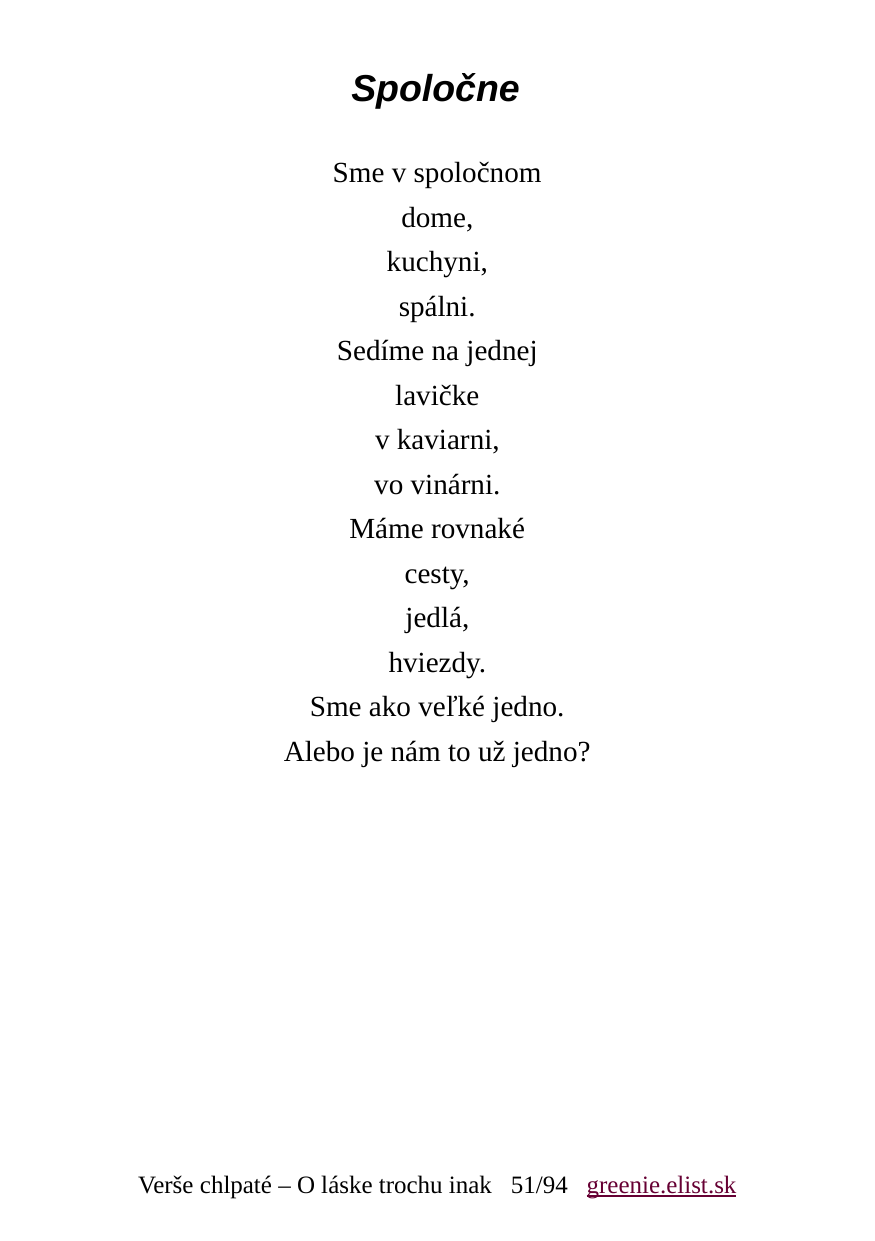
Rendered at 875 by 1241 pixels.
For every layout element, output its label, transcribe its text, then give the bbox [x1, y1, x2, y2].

text jedlá, [41, 600, 833, 634]
text lavičke [41, 378, 833, 412]
subtitle Spoločne [41, 66, 833, 109]
text dome, [41, 200, 833, 234]
text cesty, [41, 556, 833, 589]
text v kaviarni, [41, 422, 833, 456]
text Sme ako veľké jedno. [41, 689, 833, 723]
text Alebo je nám to už jedno? [41, 734, 833, 767]
text kuchyni, [41, 244, 833, 278]
text Máme rovnaké [41, 511, 833, 545]
text Sedíme na jednej [41, 333, 833, 367]
text spálni. [41, 289, 833, 323]
text vo vinárni. [41, 467, 833, 501]
text hviezdy. [41, 645, 833, 678]
text Sme v spoločnom [41, 156, 833, 189]
